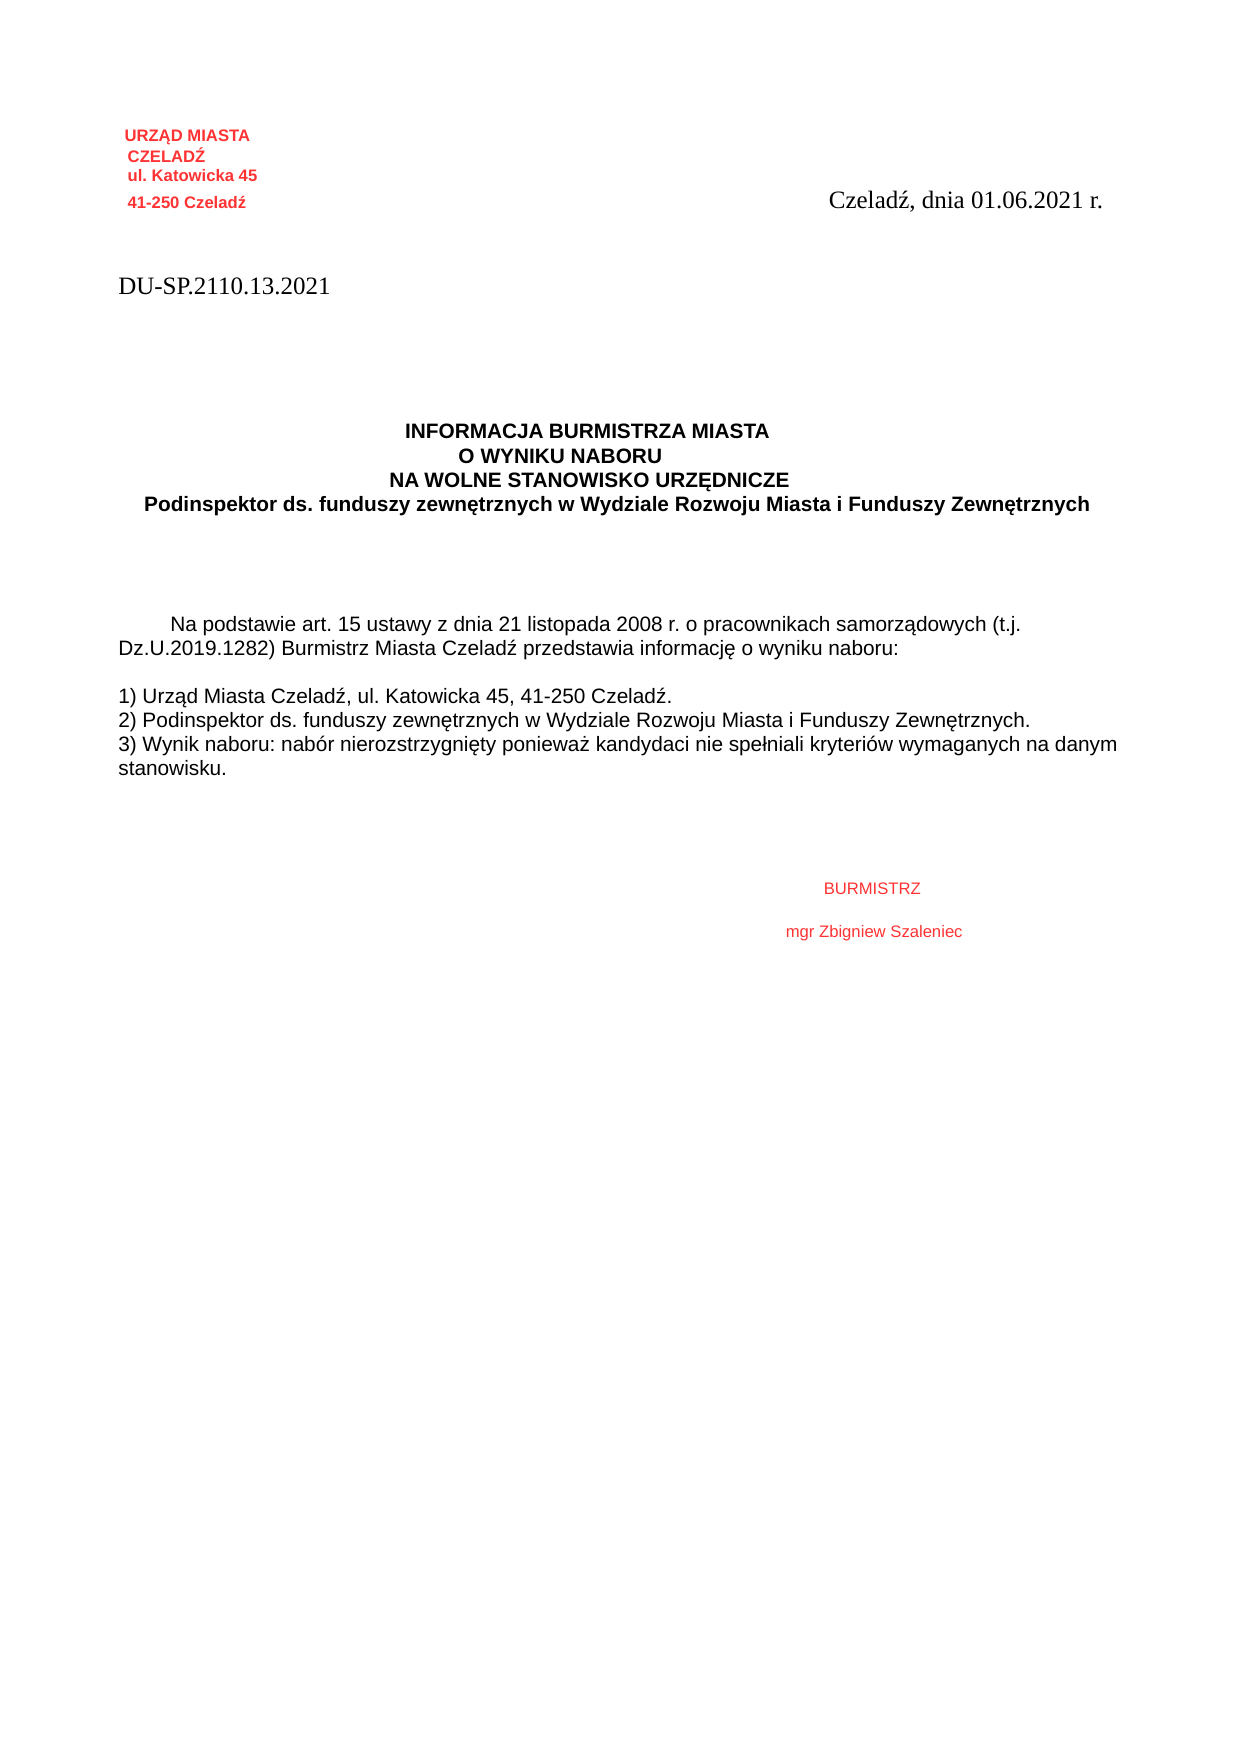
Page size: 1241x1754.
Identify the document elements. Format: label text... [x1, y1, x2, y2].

text mgr Zbigniew Szaleniec [118, 918, 1122, 942]
text BURMISTRZ [118, 875, 1122, 899]
text DU-SP.2110.13.2021 [118, 271, 1122, 300]
text 3) Wynik naboru: nabór nierozstrzygnięty ponieważ kandydaci nie spełniali kryteriów wymaganych na danym stanowisku. [118, 731, 1122, 779]
text ul. Katowicka 45 [118, 166, 1122, 185]
text Podinspektor ds. funduszy zewnętrznych w Wydziale Rozwoju Miasta i Funduszy Zewnętrznych [118, 492, 1122, 516]
text URZĄD MIASTA [118, 118, 1122, 147]
text CZELADŹ [118, 147, 1122, 166]
text 1) Urząd Miasta Czeladź, ul. Katowicka 45, 41-250 Czeladź. [118, 683, 1122, 707]
text INFORMACJA BURMISTRZA MIASTA [118, 415, 1122, 444]
text NA WOLNE STANOWISKO URZĘDNICZE [118, 468, 1122, 492]
text 41-250 Czeladź Czeladź, dnia 01.06.2021 r. [118, 185, 1122, 214]
text O WYNIKU NABORU [118, 444, 1122, 468]
text 2) Podinspektor ds. funduszy zewnętrznych w Wydziale Rozwoju Miasta i Funduszy Zewnętrznych. [118, 707, 1122, 731]
text Na podstawie art. 15 ustawy z dnia 21 listopada 2008 r. o pracownikach samorządowych (t.j. Dz.U.2019.1282) Burmistrz Miasta Czeladź przedstawia informację o wyniku naboru: [118, 612, 1122, 659]
